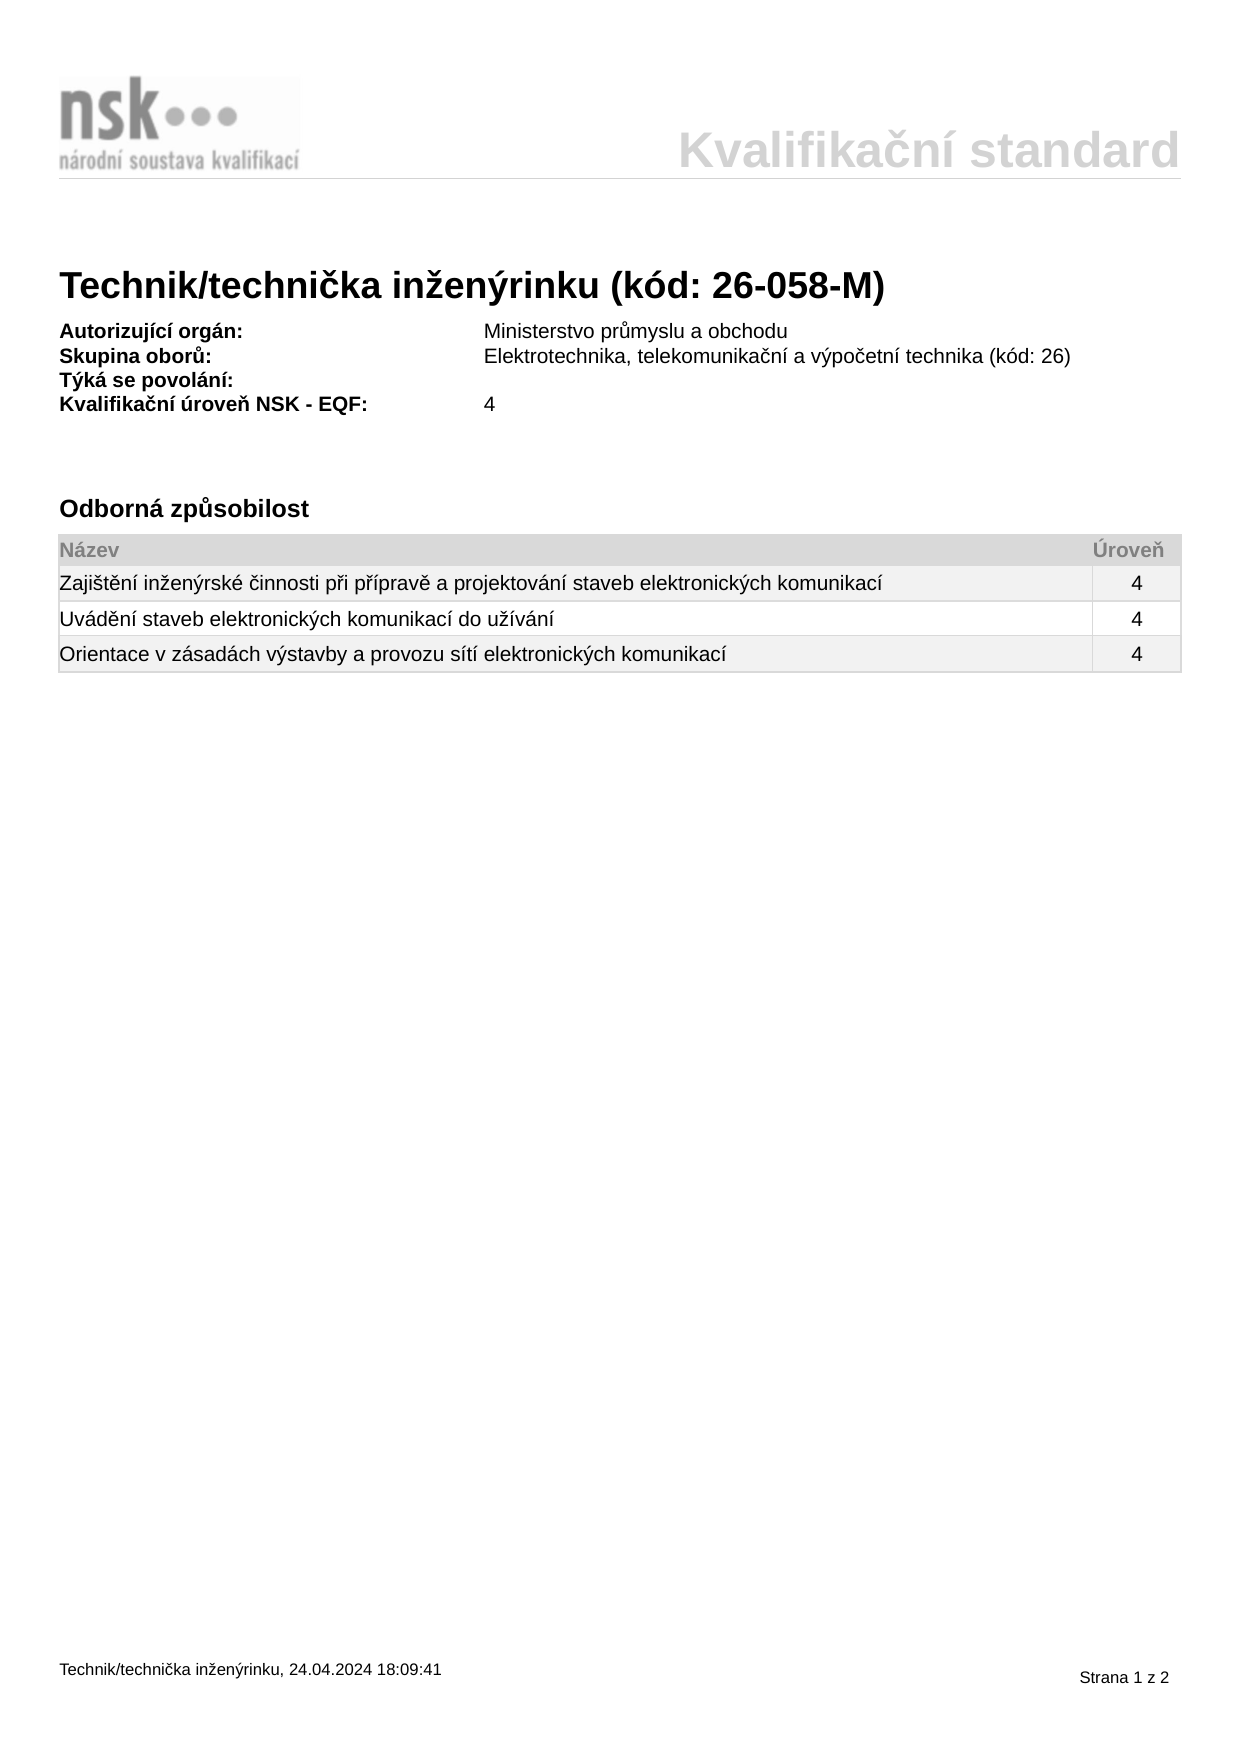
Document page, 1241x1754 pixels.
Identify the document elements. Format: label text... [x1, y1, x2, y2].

table_cell [1093, 1466, 1169, 1659]
table_cell 4 [484, 392, 1181, 417]
table_cell [626, 418, 862, 488]
table_cell [626, 673, 862, 971]
table_cell [620, 196, 626, 224]
table_cell [59, 418, 483, 488]
table_cell [1093, 673, 1169, 971]
table_cell Zajištění inženýrské činnosti při přípravě a projektování staveb elektronických komunikací [60, 566, 1092, 600]
table_cell [862, 418, 1093, 488]
table_cell [1169, 523, 1181, 534]
table_cell Ministerstvo průmyslu a obchodu [484, 319, 1181, 344]
table_cell Odborná způsobilost [59, 488, 1181, 522]
table_cell [1093, 307, 1169, 319]
table_cell [59, 1466, 483, 1659]
table_cell [1093, 368, 1169, 392]
table_cell 4 [1093, 566, 1180, 600]
table_cell Název [60, 536, 1092, 564]
table_cell [862, 523, 1093, 534]
table_cell Autorizující orgán: [59, 319, 483, 343]
table_cell [59, 971, 483, 1271]
table_header Kvalifikační standard [626, 59, 1181, 178]
table_cell [626, 1466, 862, 1659]
table_cell Úroveň [1093, 536, 1180, 564]
table_cell [862, 1271, 1093, 1466]
table_cell [1093, 418, 1169, 488]
table_cell [626, 971, 862, 1271]
table_cell [626, 1271, 862, 1466]
table_cell [59, 673, 483, 971]
table_cell [626, 523, 862, 534]
table_cell 4 [1093, 636, 1180, 671]
table_cell [620, 307, 626, 319]
table_cell [1093, 196, 1169, 224]
table_cell [1093, 1271, 1169, 1466]
table_cell Týká se povolání: [59, 368, 483, 392]
table_cell Orientace v zásadách výstavby a provozu sítí elektronických komunikací [60, 636, 1092, 671]
table_cell [620, 971, 626, 1271]
table_cell [862, 368, 1093, 392]
table_cell [1169, 368, 1181, 392]
picture [58, 59, 621, 172]
table_cell Strana 1 z 2 [862, 1660, 1169, 1696]
table_cell Skupina oborů: [59, 344, 483, 368]
table_cell [484, 523, 620, 534]
table_cell [862, 307, 1093, 319]
table_cell [862, 196, 1093, 224]
table_cell [484, 1271, 620, 1466]
table_cell [862, 971, 1093, 1271]
table_cell [1093, 523, 1169, 534]
table_cell [1093, 971, 1169, 1271]
table_cell [620, 368, 626, 392]
table_cell [59, 523, 483, 534]
table_cell [484, 196, 620, 224]
table_cell [626, 196, 862, 224]
table_cell [620, 418, 626, 488]
table_cell [862, 1466, 1093, 1659]
table_cell [1169, 307, 1181, 319]
table_cell 4 [1093, 602, 1180, 635]
table_cell [620, 523, 626, 534]
table_cell Kvalifikační úroveň NSK - EQF: [59, 392, 483, 416]
table_cell [484, 307, 620, 319]
table_cell [620, 673, 626, 971]
table_cell [1169, 418, 1181, 488]
table_cell [59, 1271, 483, 1466]
table_cell [1169, 1660, 1181, 1696]
table_cell [1169, 1466, 1181, 1659]
table_cell [484, 172, 620, 178]
table_header [621, 59, 626, 172]
table_cell [484, 673, 620, 971]
table_cell [620, 1466, 626, 1659]
table_cell [484, 368, 620, 392]
table_cell [59, 196, 483, 224]
table_cell [484, 971, 620, 1271]
table_cell [1169, 196, 1181, 224]
table_cell [59, 307, 483, 319]
table_cell [620, 1271, 626, 1466]
table_cell [626, 307, 862, 319]
table_cell Uvádění staveb elektronických komunikací do užívání [60, 602, 1092, 635]
table_cell Technik/technička inženýrinku (kód: 26-058-M) [59, 224, 1181, 307]
table_cell [484, 418, 620, 488]
table_cell [1169, 1271, 1181, 1466]
table_cell [59, 179, 1181, 196]
table_cell Elektrotechnika, telekomunikační a výpočetní technika (kód: 26) [484, 344, 1181, 368]
table_cell Technik/technička inženýrinku, 24.04.2024 18:09:41 [59, 1660, 862, 1696]
table_cell [59, 172, 483, 178]
table_cell [1169, 971, 1181, 1271]
table_cell [626, 368, 862, 392]
table_cell [862, 673, 1093, 971]
table_cell [1169, 673, 1181, 971]
table_cell [484, 1466, 620, 1659]
